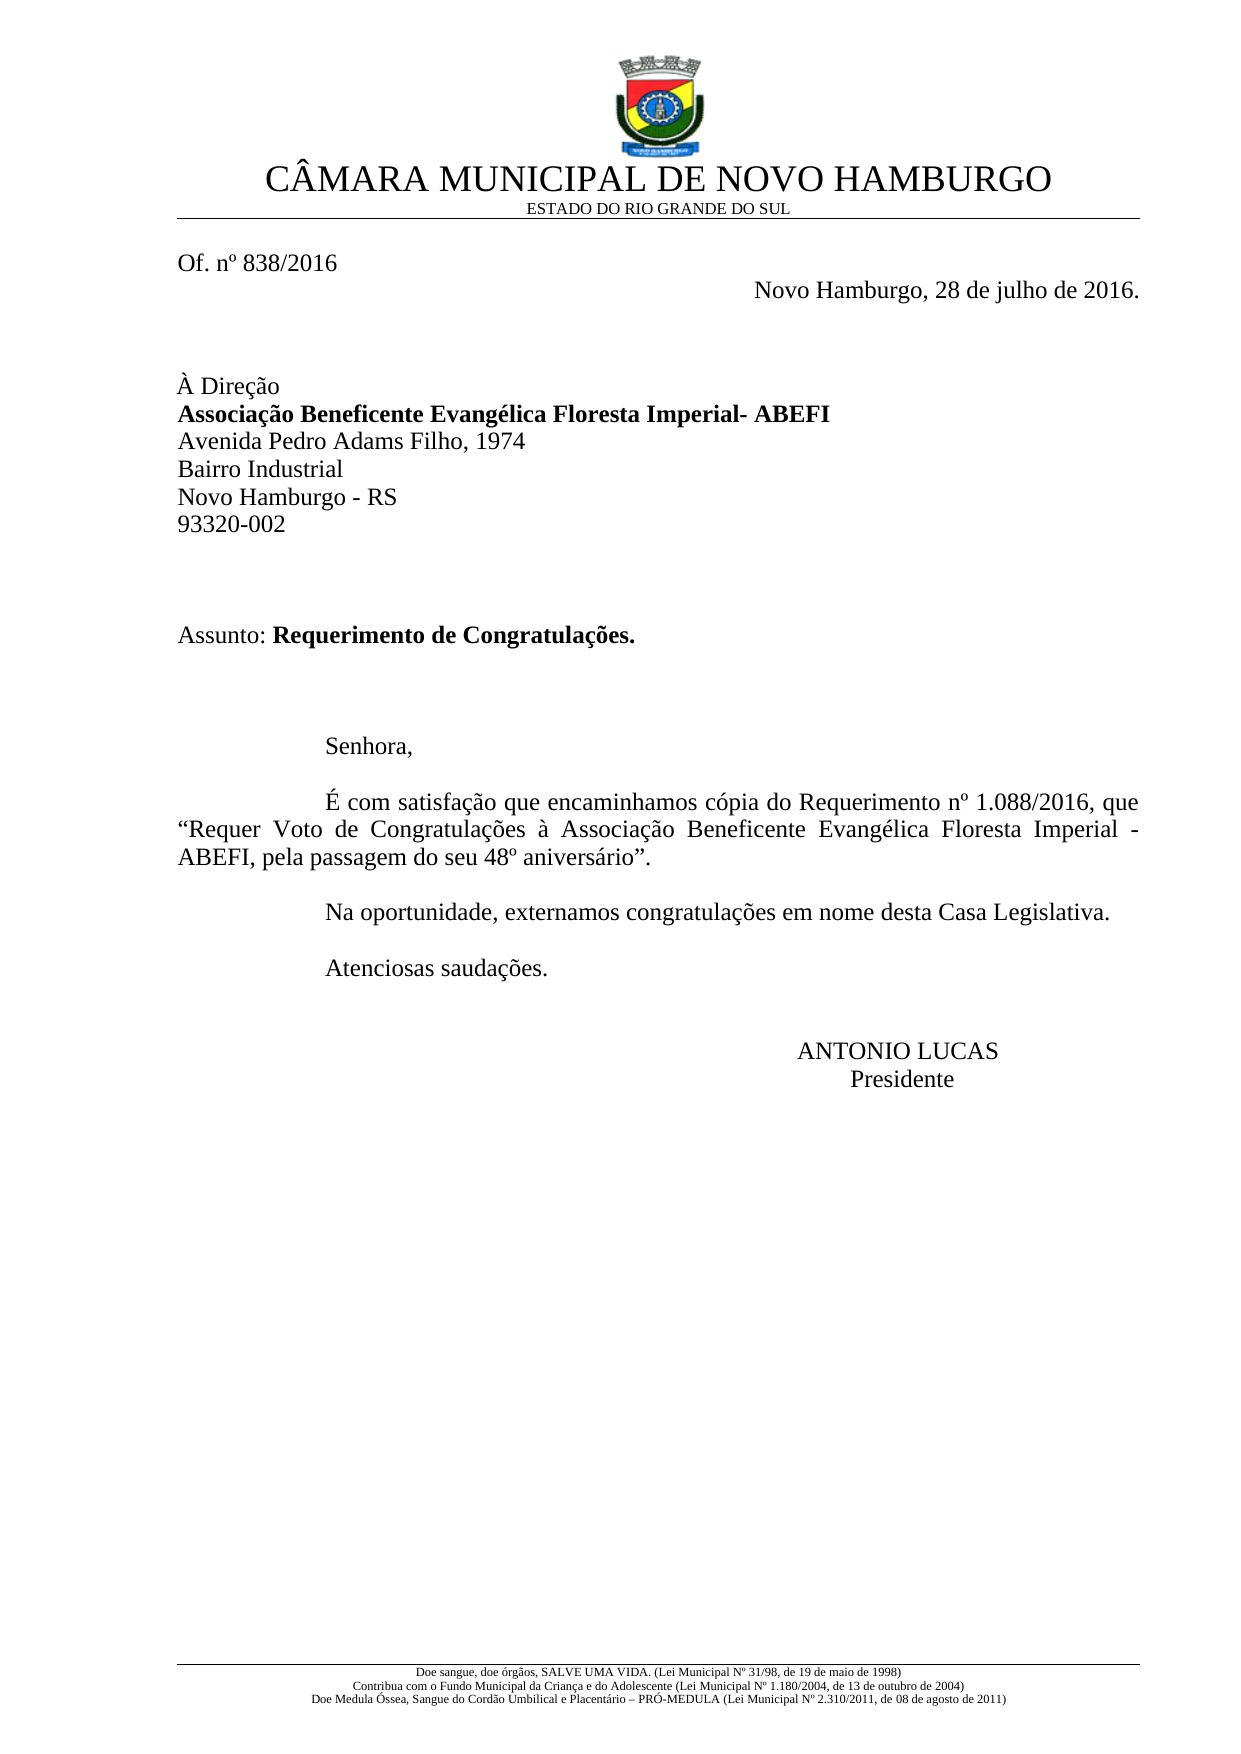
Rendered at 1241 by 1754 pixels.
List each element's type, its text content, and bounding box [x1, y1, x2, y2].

text Bairro Industrial [177, 455, 1140, 483]
text Novo Hamburgo, 28 de julho de 2016. [177, 276, 1140, 304]
text Associação Beneficente Evangélica Floresta Imperial- ABEFI [177, 400, 1140, 427]
text 93320-002 [177, 511, 1140, 538]
text Atenciosas saudações. [177, 954, 1140, 982]
text Senhora, [177, 732, 1140, 760]
text ANTONIO LUCAS [797, 1037, 1140, 1065]
text Assunto: Requerimento de Congratulações. [177, 621, 1140, 649]
text Novo Hamburgo - RS [177, 483, 1140, 511]
text Avenida Pedro Adams Filho, 1974 [177, 427, 1140, 455]
text À Direção [176, 372, 1140, 400]
picture [608, 47, 709, 163]
text É com satisfação que encaminhamos cópia do Requerimento nº 1.088/2016, que “Requer Voto de Congratulações à Associação Beneficente Evangélica Floresta Imperial - ABEFI, pela passagem do seu 48º aniversário”. [177, 788, 1140, 871]
text Of. nº 838/2016 [177, 249, 1140, 276]
text Presidente [177, 1065, 1140, 1092]
text Na oportunidade, externamos congratulações em nome desta Casa Legislativa. [177, 898, 1140, 926]
